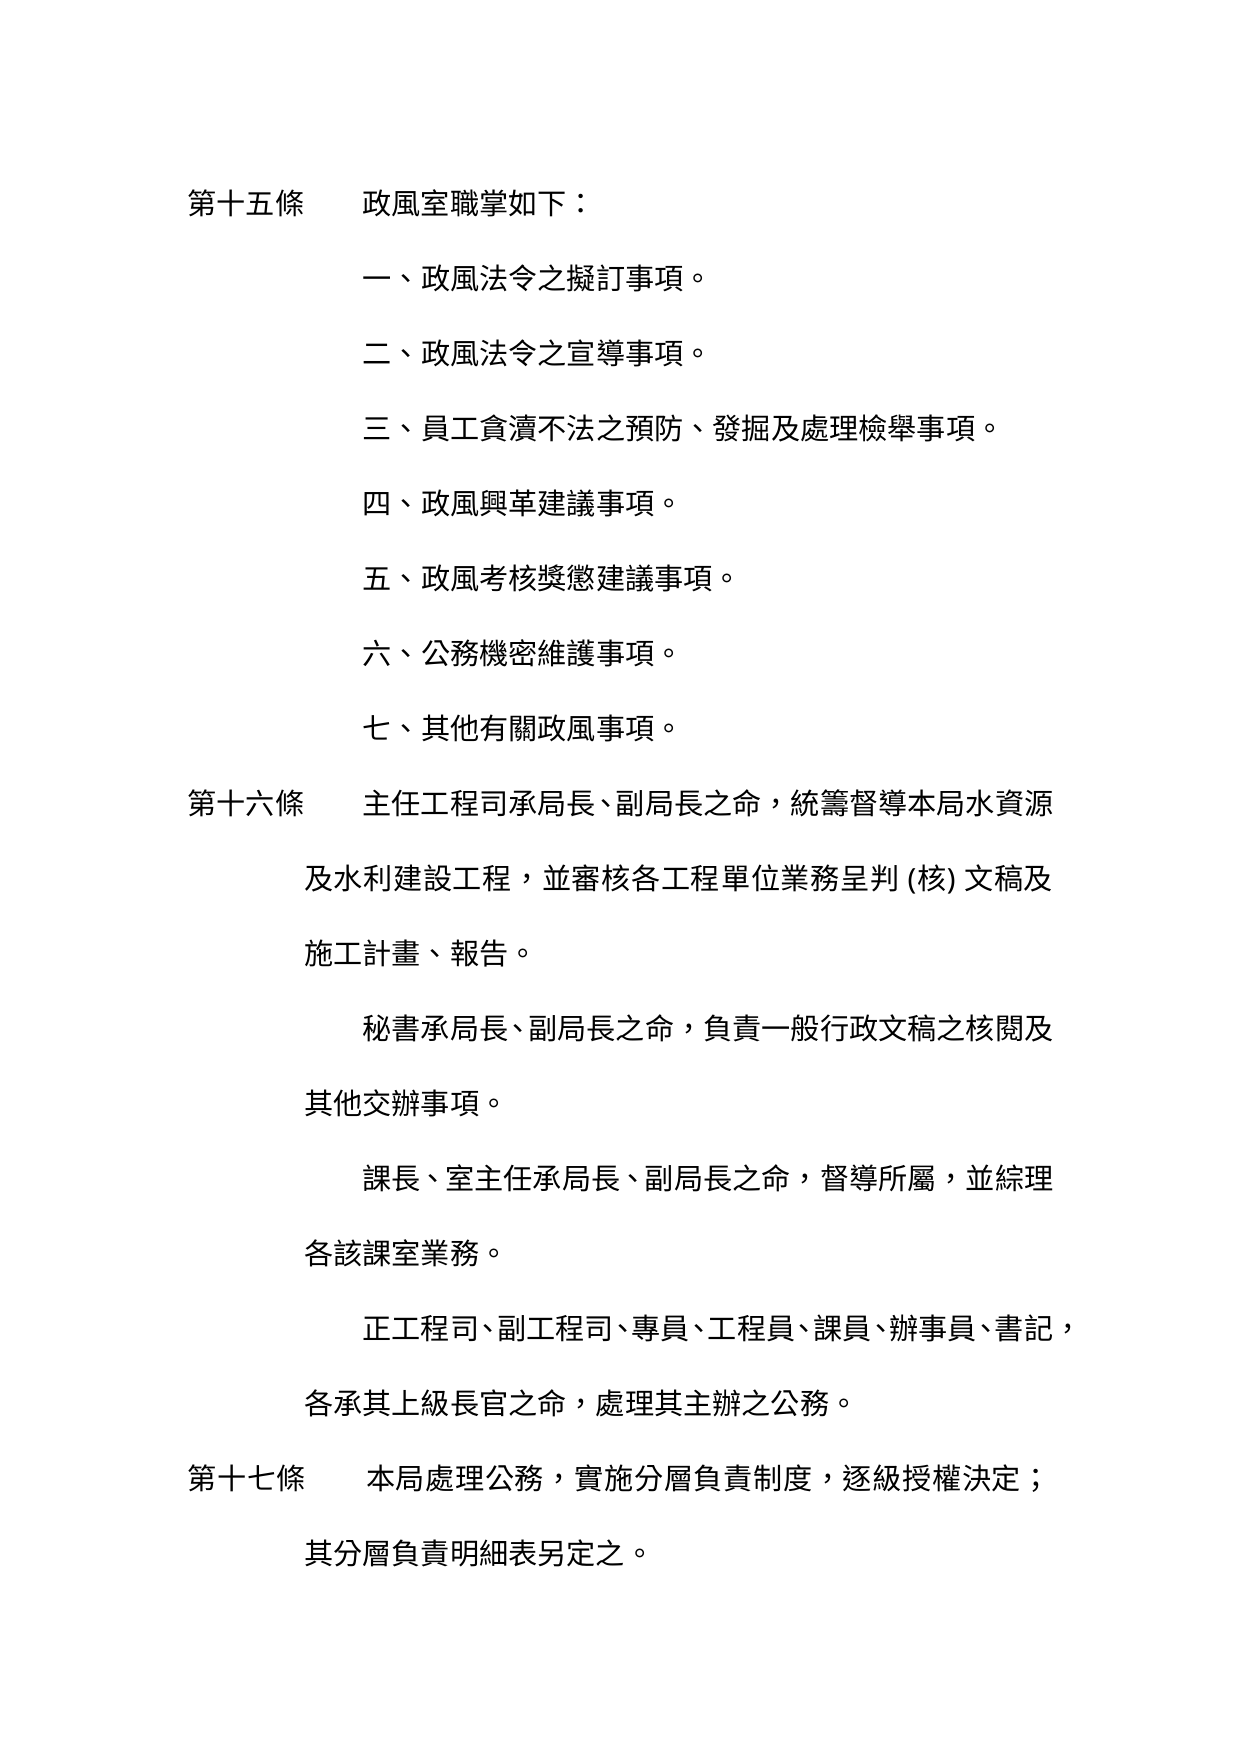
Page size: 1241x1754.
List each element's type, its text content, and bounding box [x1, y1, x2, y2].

text 第十七條 本局處理公務，實施分層負責制度，逐級授權決定；其分層負責明細表另定之。 [187, 1439, 1053, 1589]
text 七、其他有關政風事項。 [362, 689, 1053, 764]
text 一、政風法令之擬訂事項。 [362, 239, 1053, 314]
text 二、政風法令之宣導事項。 [362, 314, 1053, 389]
text 三、員工貪瀆不法之預防、發掘及處理檢舉事項。 [362, 389, 1053, 464]
text 五、政風考核獎懲建議事項。 [362, 539, 1053, 614]
text 正工程司、副工程司、專員、工程員、課員、辦事員、書記，各承其上級長官之命，處理其主辦之公務。 [304, 1289, 1053, 1439]
text 秘書承局長、副局長之命，負責一般行政文稿之核閱及其他交辦事項。 [304, 989, 1053, 1139]
text 六、公務機密維護事項。 [362, 614, 1053, 689]
text 第十五條 政風室職掌如下： [187, 164, 1053, 239]
text 課長、室主任承局長、副局長之命，督導所屬，並綜理各該課室業務。 [304, 1139, 1053, 1289]
text 第十六條 主任工程司承局長、副局長之命，統籌督導本局水資源及水利建設工程，並審核各工程單位業務呈判 (核) 文稿及施工計畫、報告。 [187, 764, 1053, 989]
text 四、政風興革建議事項。 [362, 464, 1053, 539]
